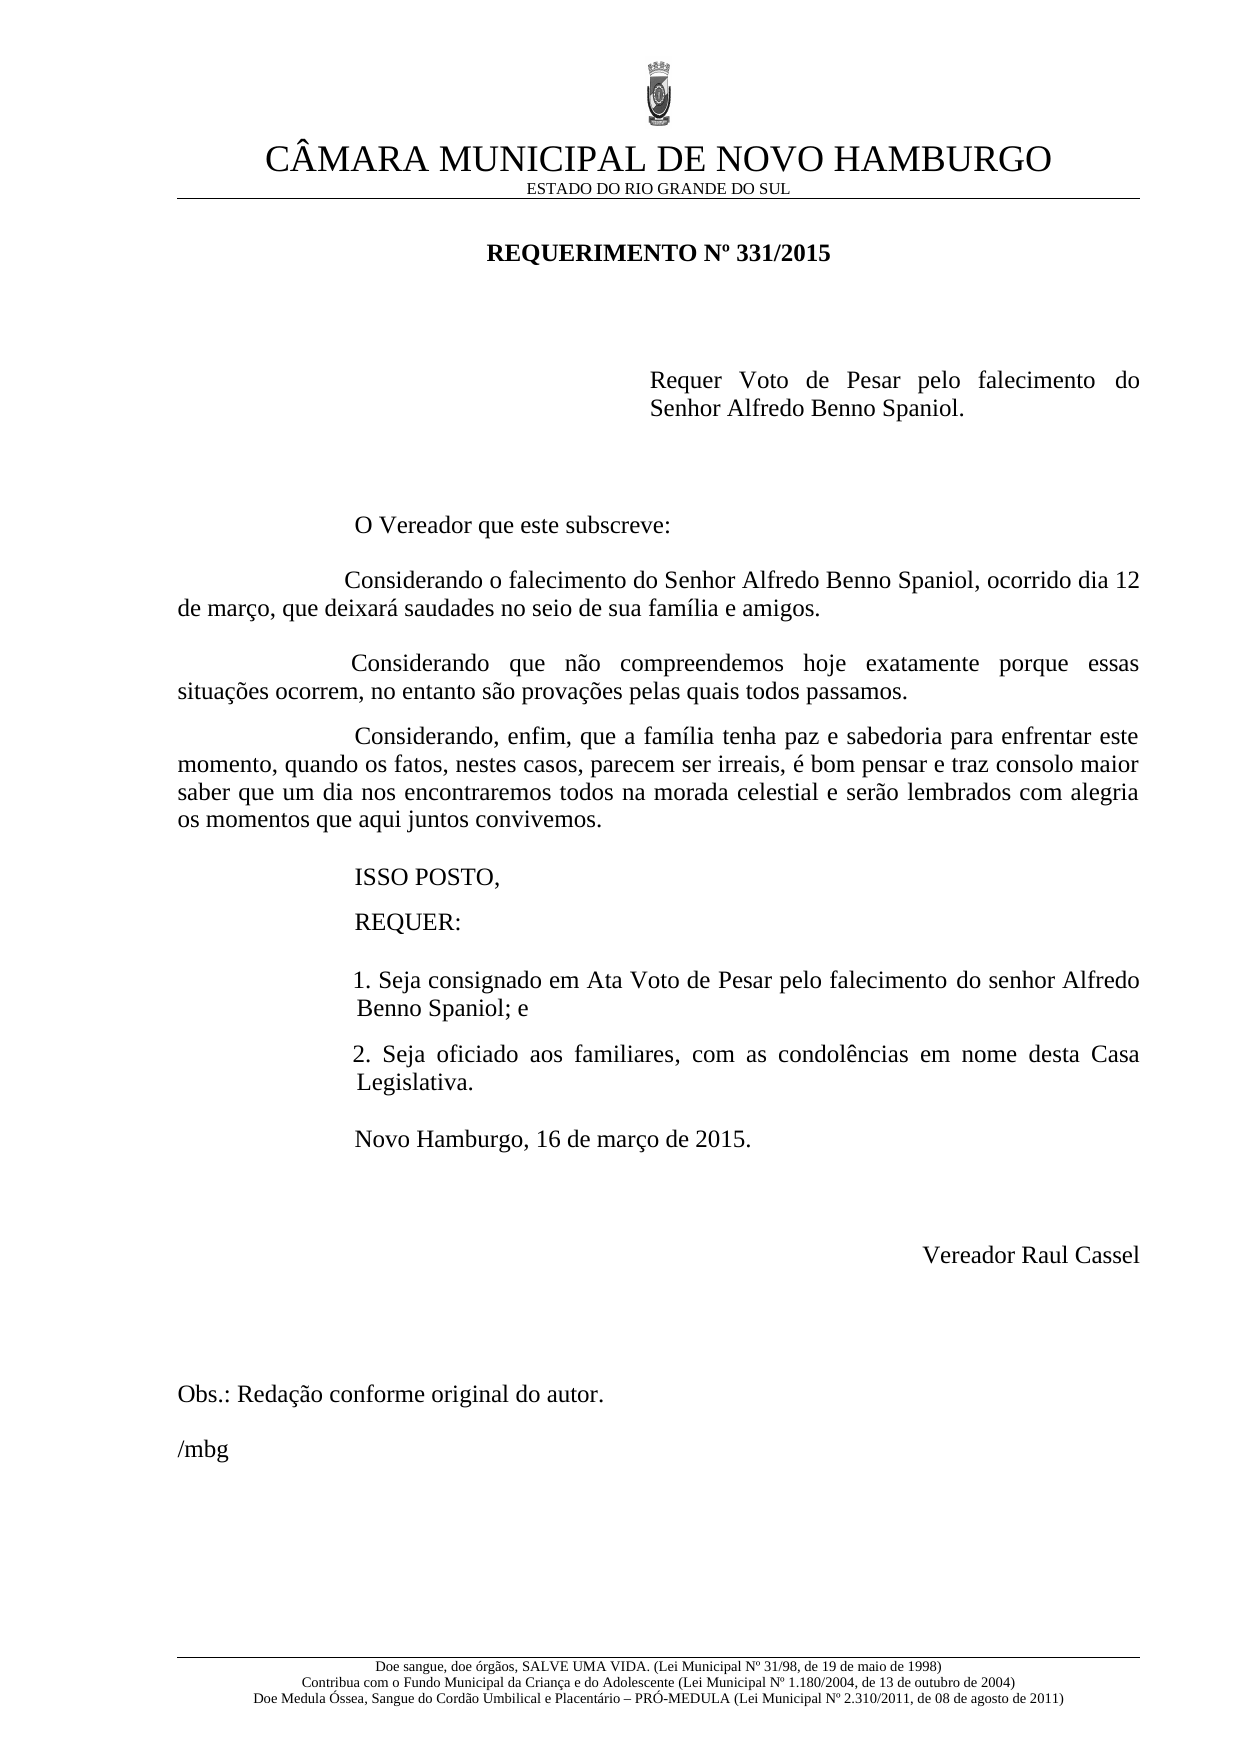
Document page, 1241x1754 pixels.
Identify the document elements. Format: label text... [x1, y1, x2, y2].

text Requer Voto de Pesar pelo falecimento do Senhor Alfredo Benno Spaniol. [649, 365, 1140, 422]
text REQUER: [177, 908, 1140, 936]
text Obs.: Redação conforme original do autor. [177, 1380, 1140, 1407]
text Considerando que não compreendemos hoje exatamente porque essas situações ocorrem, no entanto são provações pelas quais todos passamos. [177, 649, 1140, 705]
text Considerando o falecimento do Senhor Alfredo Benno Spaniol, ocorrido dia 12 de março, que deixará saudades no seio de sua família e amigos. [177, 566, 1140, 622]
text Novo Hamburgo, 16 de março de 2015. [177, 1125, 1140, 1153]
title REQUERIMENTO Nº 331/2015 [177, 239, 1140, 266]
text 2. Seja oficiado aos familiares, com as condolências em nome desta Casa Legislativa. [352, 1040, 1140, 1095]
text ISSO POSTO, [177, 863, 1140, 891]
text 1. Seja consignado em Ata Voto de Pesar pelo falecimento do senhor Alfredo Benno Spaniol; e [352, 965, 1140, 1022]
text O Vereador que este subscreve: [177, 511, 1140, 538]
text Vereador Raul Cassel [177, 1241, 1140, 1269]
text Considerando, enfim, que a família tenha paz e sabedoria para enfrentar este momento, quando os fatos, nestes casos, parecem ser irreais, é bom pensar e traz consolo maior saber que um dia nos encontraremos todos na morada celestial e serão lembrados com alegria os momentos que aqui juntos convivemos. [177, 722, 1140, 833]
text /mbg [177, 1435, 1140, 1463]
